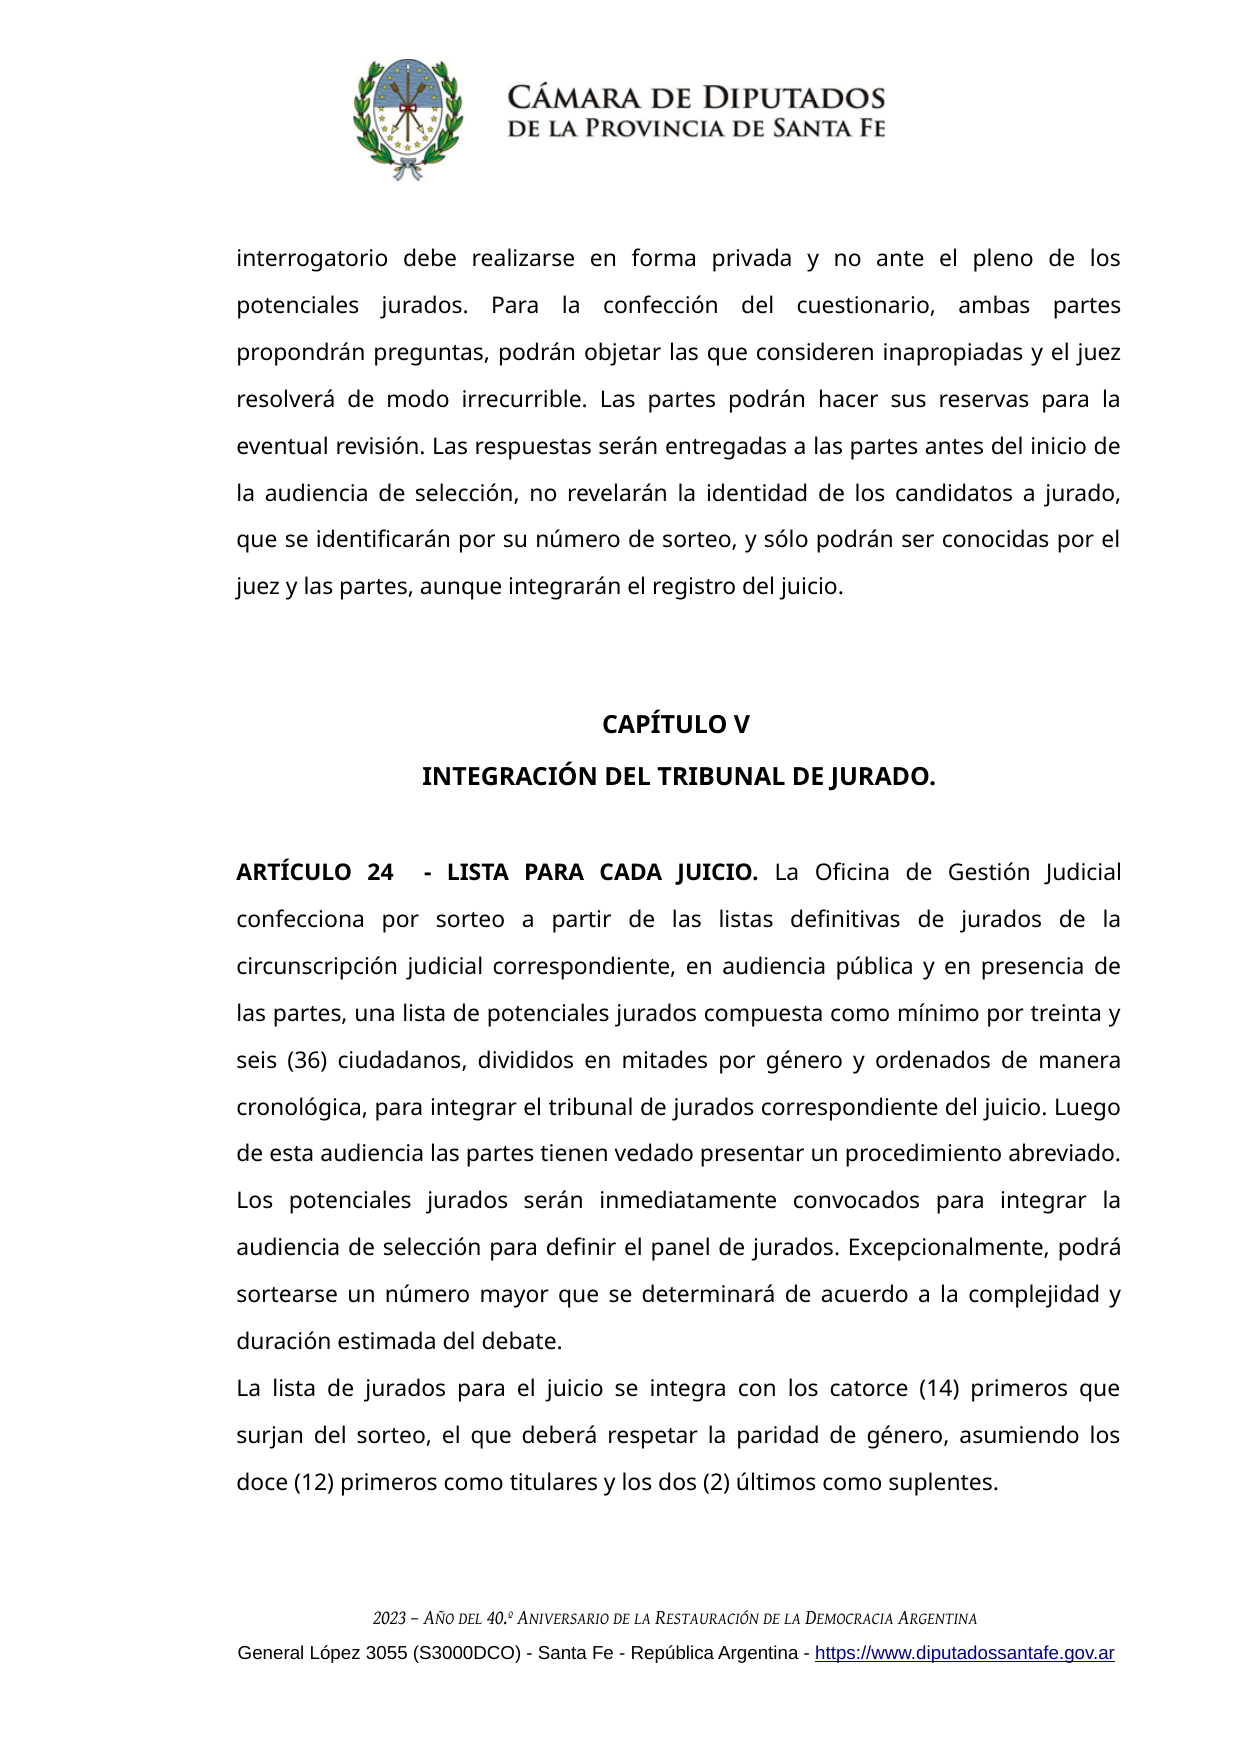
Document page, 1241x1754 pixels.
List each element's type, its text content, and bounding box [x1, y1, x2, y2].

text interrogatorio debe realizarse en forma privada y no ante el pleno de los potenciales jurados. Para la confección del cuestionario, ambas partes propondrán preguntas, podrán objetar las que consideren inapropiadas y el juez resolverá de modo irrecurrible. Las partes podrán hacer sus reservas para la eventual revisión. Las respuestas serán entregadas a las partes antes del inicio de la audiencia de selección, no revelarán la identidad de los candidatos a jurado, que se identificarán por su número de sorteo, y sólo podrán ser conocidas por el juez y las partes, aunque integrarán el registro del juicio. [236, 242, 1122, 602]
text Los potenciales jurados serán inmediatamente convocados para integrar la audiencia de selección para definir el panel de jurados. Excepcionalmente, podrá sortearse un número mayor que se determinará de acuerdo a la complejidad y duración estimada del debate. [236, 1184, 1122, 1356]
text La lista de jurados para el juicio se integra con los catorce (14) primeros que surjan del sorteo, el que deberá respetar la paridad de género, asumiendo los doce (12) primeros como titulares y los dos (2) últimos como suplentes. [236, 1372, 1122, 1497]
text CAPÍTULO V [236, 707, 1122, 741]
text INTEGRACIÓN DEL TRIBUNAL DE JURADO. [236, 758, 1122, 792]
text ARTÍCULO 24 - LISTA PARA CADA JUICIO. La Oficina de Gestión Judicial confecciona por sorteo a partir de las listas definitivas de jurados de la circunscripción judicial correspondiente, en audiencia pública y en presencia de las partes, una lista de potenciales jurados compuesta como mínimo por treinta y seis (36) ciudadanos, divididos en mitades por género y ordenados de manera cronológica, para integrar el tribunal de jurados correspondiente del juicio. Luego de esta audiencia las partes tienen vedado presentar un procedimiento abreviado. [236, 856, 1122, 1169]
